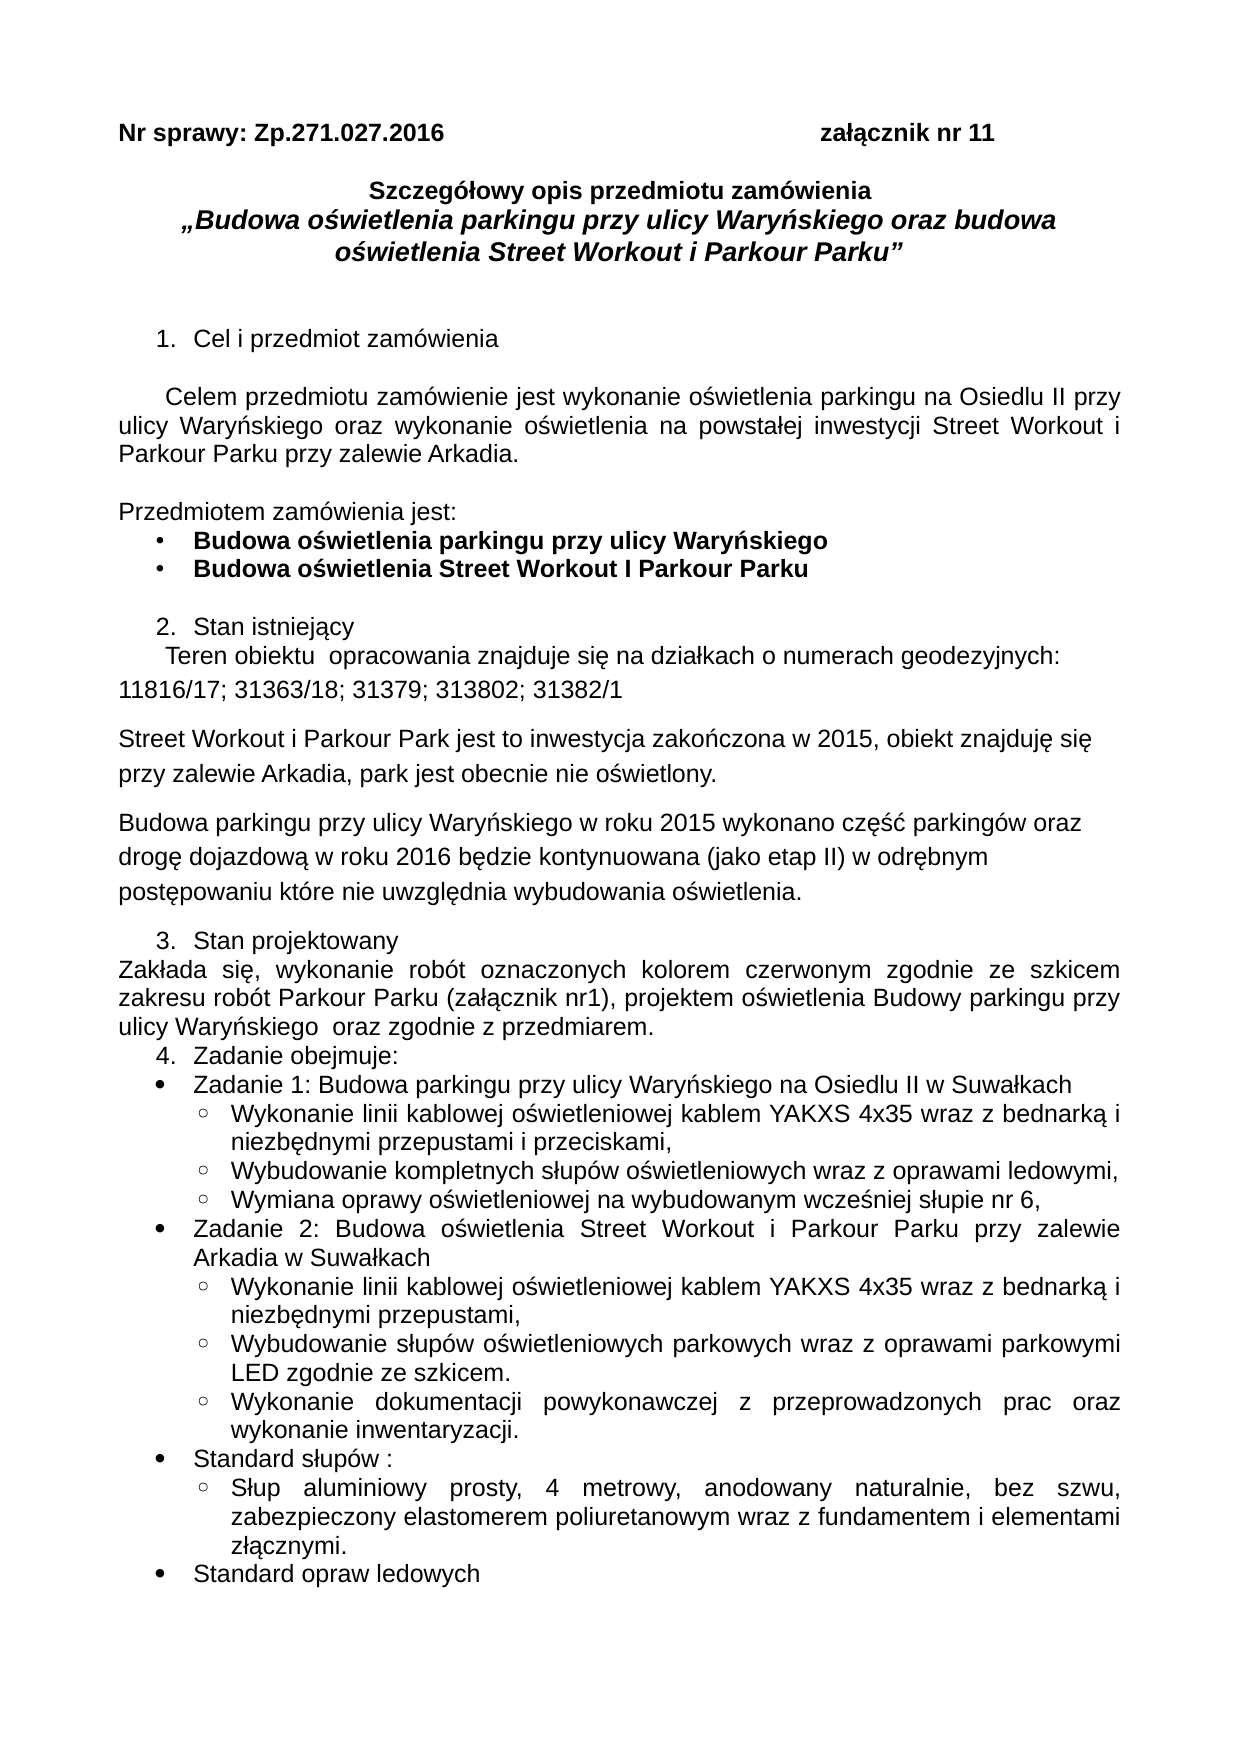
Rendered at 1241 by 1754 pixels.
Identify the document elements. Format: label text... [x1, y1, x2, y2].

text Budowa parkingu przy ulicy Waryńskiego w roku 2015 wykonano część parkingów oraz drogę dojazdową w roku 2016 będzie kontynuowana (jako etap II) w odrębnym postępowaniu które nie uwzględnia wybudowania oświetlenia. [118, 808, 1122, 906]
text Teren obiektu opracowania znajduje się na działkach o numerach geodezyjnych: 11816/17; 31363/18; 31379; 313802; 31382/1 [118, 641, 1122, 704]
list Stan istniejący [156, 612, 1122, 641]
list Zadanie 2: Budowa oświetlenia Street Workout i Parkour Parku przy zalewie Arkadia w Suwałkach [156, 1214, 1122, 1271]
text Zakłada się, wykonanie robót oznaczonych kolorem czerwonym zgodnie ze szkicem zakresu robót Parkour Parku (załącznik nr1), projektem oświetlenia Budowy parkingu przy ulicy Waryńskiego oraz zgodnie z przedmiarem. [118, 955, 1122, 1041]
list Zadanie 1: Budowa parkingu przy ulicy Waryńskiego na Osiedlu II w Suwałkach [156, 1070, 1122, 1098]
text „Budowa oświetlenia parkingu przy ulicy Waryńskiego oraz budowa oświetlenia Street Workout i Parkour Parku” [118, 204, 1122, 267]
list Standard opraw ledowych [156, 1559, 1122, 1588]
list Wykonanie linii kablowej oświetleniowej kablem YAKXS 4x35 wraz z bednarką i niezbędnymi przepustami i przeciskami, [193, 1098, 1122, 1156]
text Street Workout i Parkour Park jest to inwestycja zakończona w 2015, obiekt znajduję się przy zalewie Arkadia, park jest obecnie nie oświetlony. [118, 724, 1122, 788]
list Cel i przedmiot zamówienia [156, 324, 1122, 353]
list Budowa oświetlenia Street Workout I Parkour Parku [156, 554, 1122, 583]
list Wybudowanie słupów oświetleniowych parkowych wraz z oprawami parkowymi LED zgodnie ze szkicem. [193, 1329, 1122, 1387]
list Stan projektowany [156, 926, 1122, 955]
list Budowa oświetlenia parkingu przy ulicy Waryńskiego [156, 526, 1122, 554]
list Standard słupów : [156, 1444, 1122, 1473]
list Słup aluminiowy prosty, 4 metrowy, anodowany naturalnie, bez szwu, zabezpieczony elastomerem poliuretanowym wraz z fundamentem i elementami złącznymi. [193, 1473, 1122, 1559]
text Szczegółowy opis przedmiotu zamówienia [118, 176, 1122, 204]
list Wymiana oprawy oświetleniowej na wybudowanym wcześniej słupie nr 6, [193, 1185, 1122, 1214]
list Wykonanie linii kablowej oświetleniowej kablem YAKXS 4x35 wraz z bednarką i niezbędnymi przepustami, [193, 1271, 1122, 1329]
text Celem przedmiotu zamówienie jest wykonanie oświetlenia parkingu na Osiedlu II przy ulicy Waryńskiego oraz wykonanie oświetlenia na powstałej inwestycji Street Workout i Parkour Parku przy zalewie Arkadia. [118, 382, 1122, 468]
list Wybudowanie kompletnych słupów oświetleniowych wraz z oprawami ledowymi, [193, 1156, 1122, 1185]
list Zadanie obejmuje: [156, 1041, 1122, 1070]
text Przedmiotem zamówienia jest: [118, 497, 1122, 526]
text Nr sprawy: Zp.271.027.2016 załącznik nr 11 [118, 118, 1122, 147]
list Wykonanie dokumentacji powykonawczej z przeprowadzonych prac oraz wykonanie inwentaryzacji. [193, 1387, 1122, 1444]
